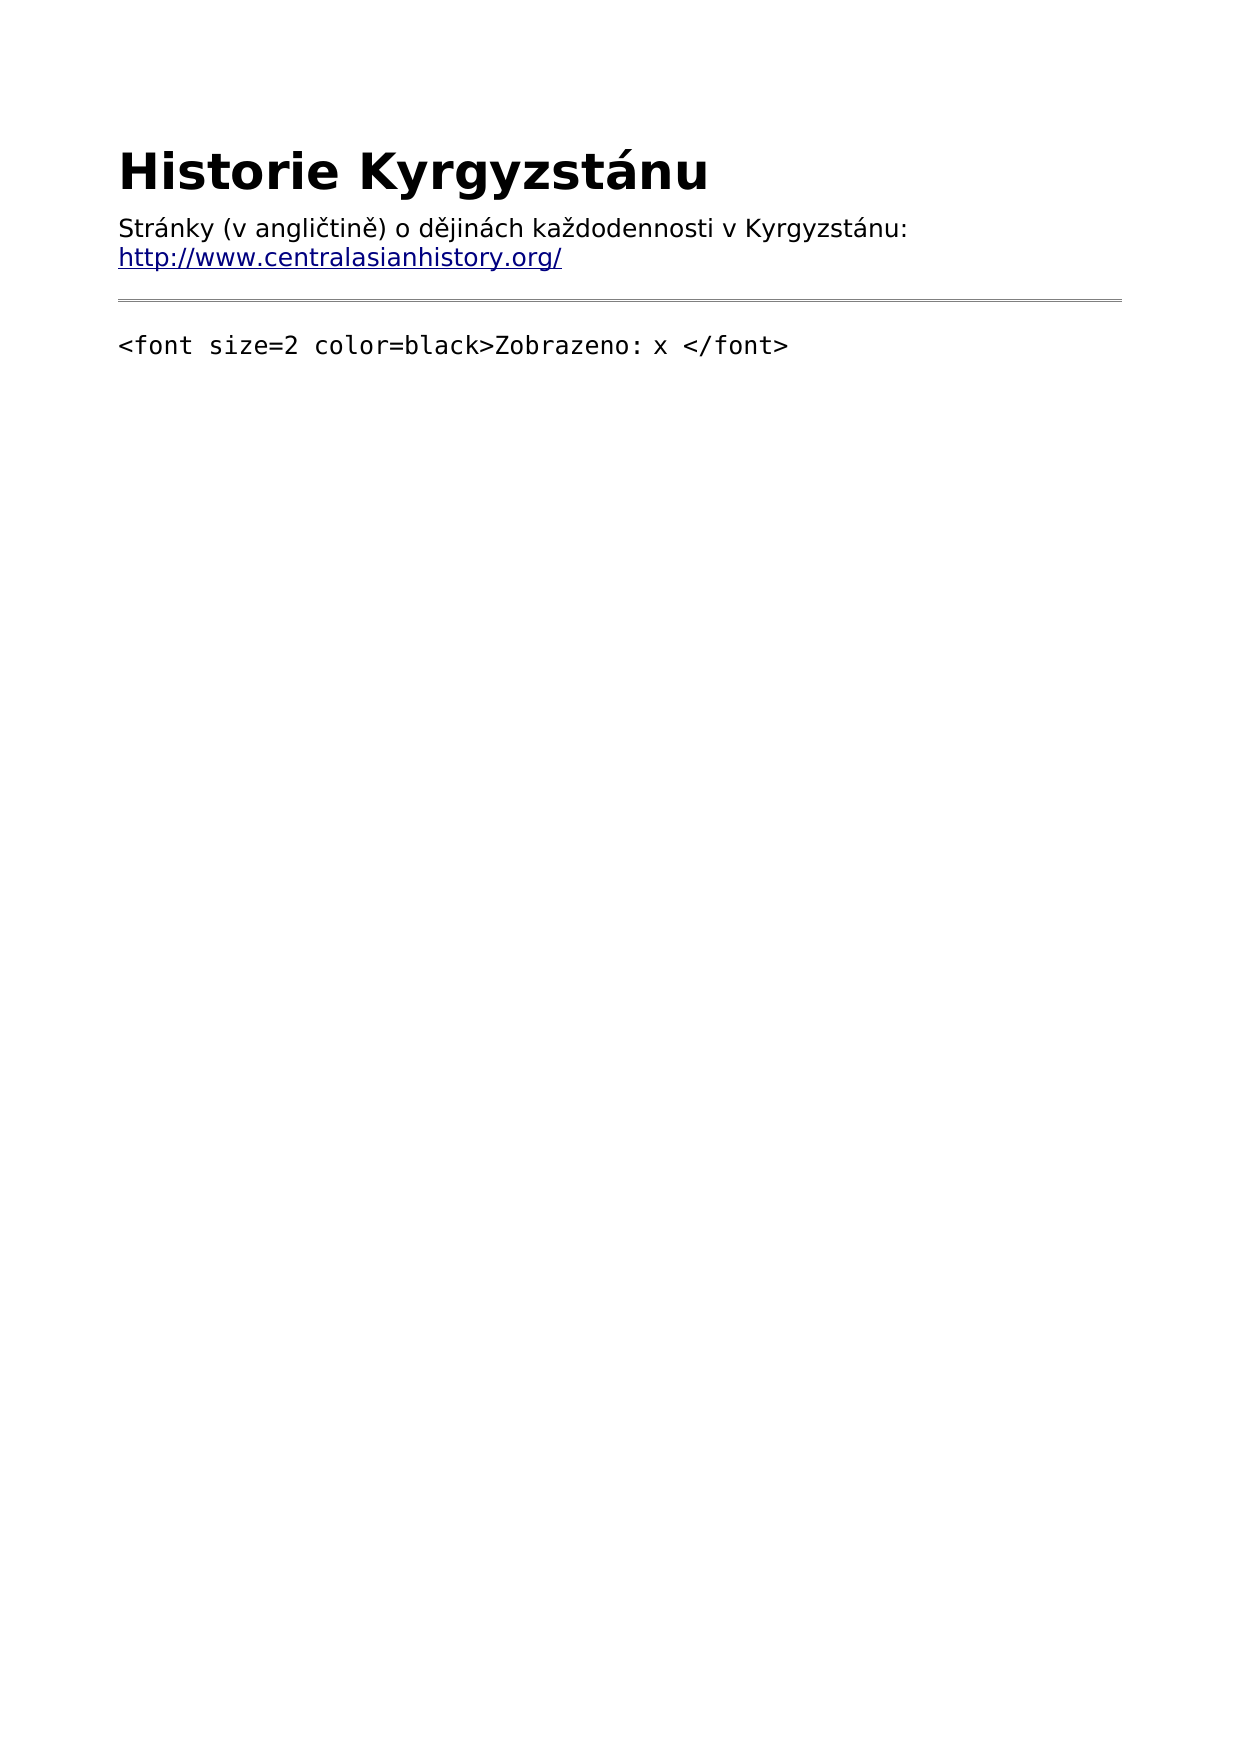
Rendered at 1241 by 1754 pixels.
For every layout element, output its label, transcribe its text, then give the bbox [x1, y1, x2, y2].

text Stránky (v angličtině) o dějinách každodennosti v Kyrgyzstánu: http://www.centralasianhistory.org/﻿ [118, 214, 1122, 272]
text <font size=2 color=black>Zobrazeno: x </font> [118, 331, 1122, 360]
subtitle Historie Kyrgyzstánu [118, 143, 1122, 201]
